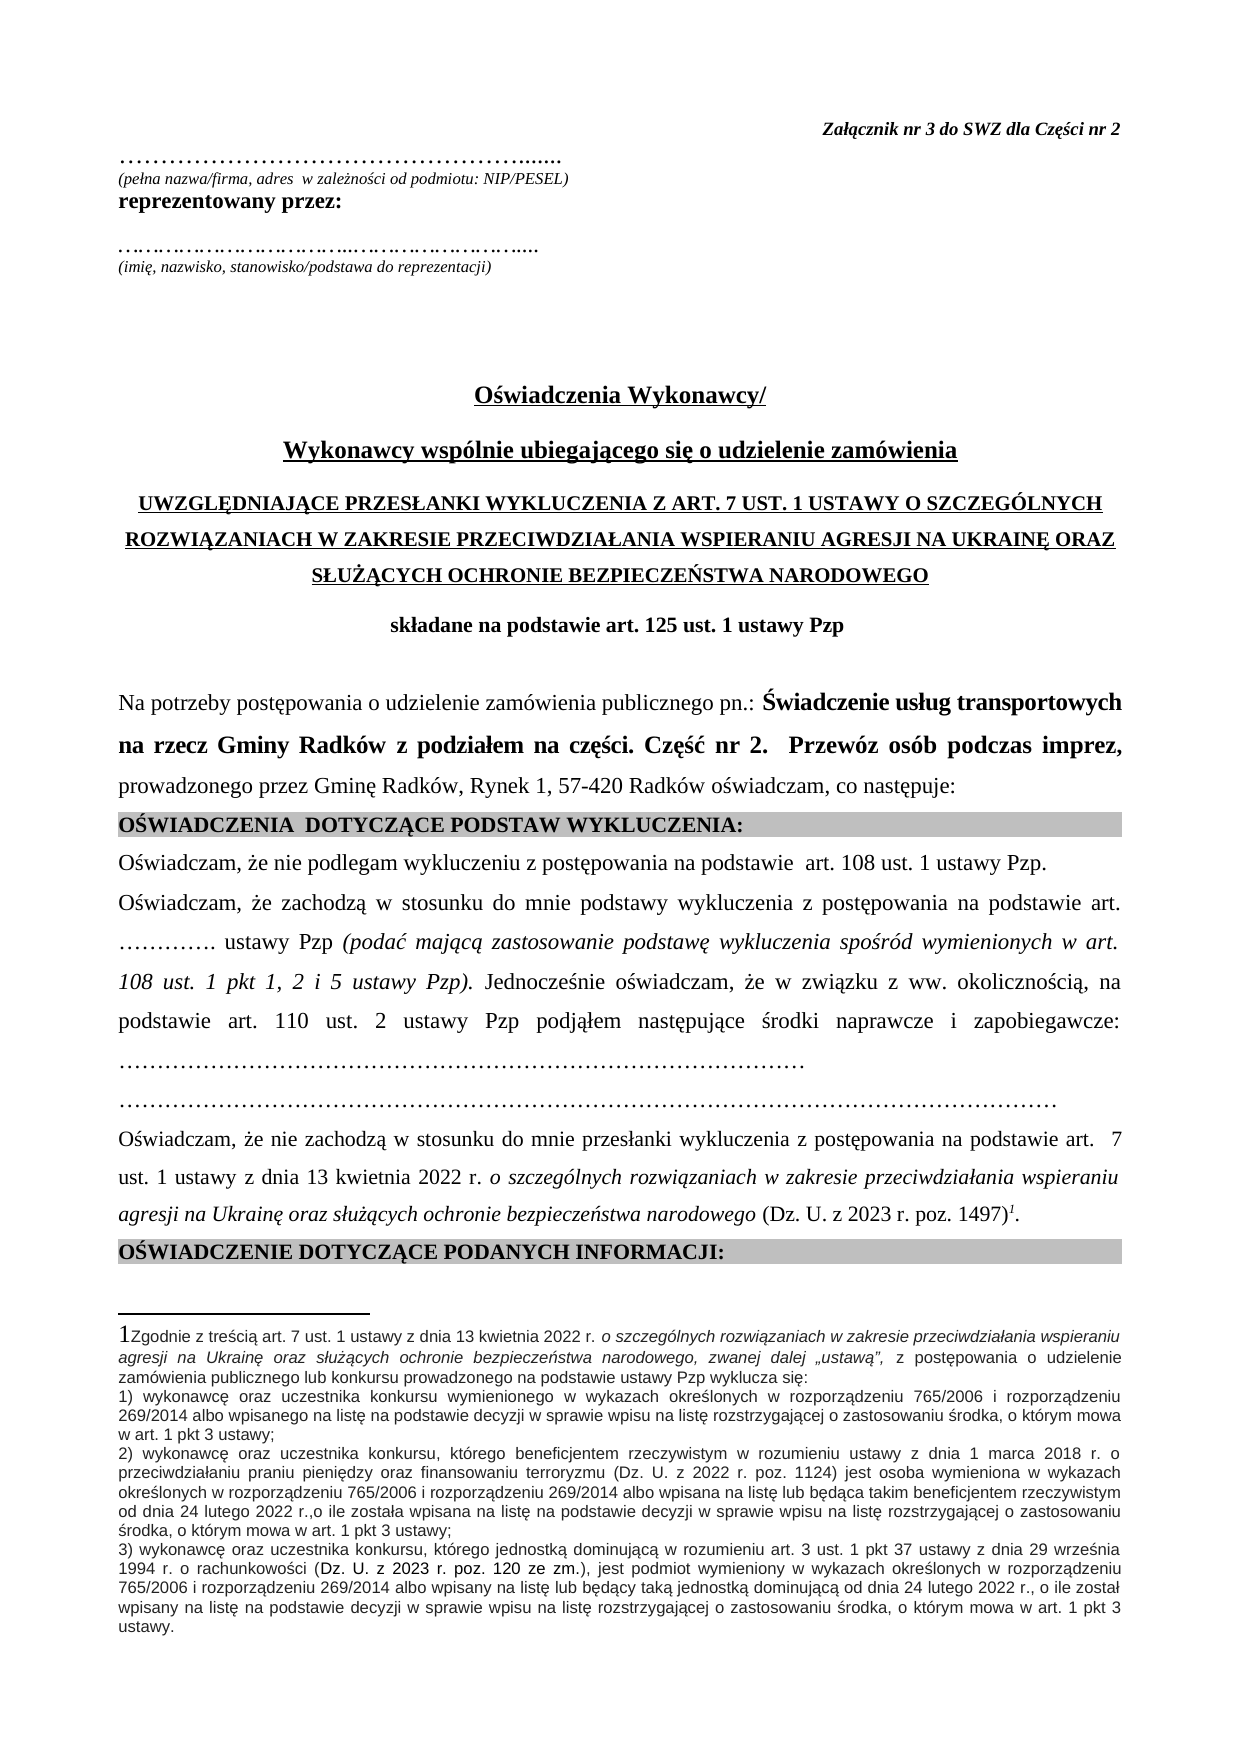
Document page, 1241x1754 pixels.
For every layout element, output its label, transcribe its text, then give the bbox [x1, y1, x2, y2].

text OŚWIADCZENIA DOTYCZĄCE PODSTAW WYKLUCZENIA: [118, 812, 1122, 837]
text OŚWIADCZENIE DOTYCZĄCE PODANYCH INFORMACJI: [118, 1239, 1122, 1264]
text Na potrzeby postępowania o udzielenie zamówienia publicznego pn.: Świadczenie usług transportowych na rzecz Gminy Radków z podziałem na części. Część nr 2. Przewóz osób podczas imprez, prowadzonego przez Gminę Radków, Rynek 1, 57-420 Radków oświadczam, co następuje: [118, 687, 1122, 798]
text składane na podstawie art. 125 ust. 1 ustawy Pzp [118, 612, 1122, 637]
text (imię, nazwisko, stanowisko/podstawa do reprezentacji) [118, 257, 579, 276]
text Załącznik nr 3 do SWZ dla Części nr 2 [118, 118, 1122, 140]
text Zgodnie z treścią art. 7 ust. 1 ustawy z dnia 13 kwietnia 2022 r. o szczególnych rozwiązaniach w zakresie przeciwdziałania wspieraniu agresji na Ukrainę oraz służących ochronie bezpieczeństwa narodowego, zwanej dalej „ustawą”, z postępowania o udzielenie zamówienia publicznego lub konkursu prowadzonego na podstawie ustawy Pzp wyklucza się: [118, 1319, 1122, 1387]
text 3) wykonawcę oraz uczestnika konkursu, którego jednostką dominującą w rozumieniu art. 3 ust. 1 pkt 37 ustawy z dnia 29 września 1994 r. o rachunkowości (Dz. U. z 2023 r. poz. 120 ze zm.), jest podmiot wymieniony w wykazach określonych w rozporządzeniu 765/2006 i rozporządzeniu 269/2014 albo wpisany na listę lub będący taką jednostką dominującą od dnia 24 lutego 2022 r., o ile został wpisany na listę na podstawie decyzji w sprawie wpisu na listę rozstrzygającej o zastosowaniu środka, o którym mowa w art. 1 pkt 3 ustawy. [118, 1540, 1122, 1636]
text Oświadczenia Wykonawcy/ [118, 380, 1122, 408]
text ……………………………..…………………….... [118, 231, 1116, 257]
list Oświadczam, że nie podlegam wykluczeniu z postępowania na podstawie art. 108 ust. 1 ustawy Pzp. [118, 849, 1122, 876]
text …………………………………………....... [118, 140, 1122, 168]
text (pełna nazwa/firma, adres w zależności od podmiotu: NIP/PESEL) [118, 168, 1122, 188]
text reprezentowany przez: [118, 188, 502, 214]
text 2) wykonawcę oraz uczestnika konkursu, którego beneficjentem rzeczywistym w rozumieniu ustawy z dnia 1 marca 2018 r. o przeciwdziałaniu praniu pieniędzy oraz finansowaniu terroryzmu (Dz. U. z 2022 r. poz. 1124) jest osoba wymieniona w wykazach określonych w rozporządzeniu 765/2006 i rozporządzeniu 269/2014 albo wpisana na listę lub będąca takim beneficjentem rzeczywistym od dnia 24 lutego 2022 r.,o ile została wpisana na listę na podstawie decyzji w sprawie wpisu na listę rozstrzygającej o zastosowaniu środka, o którym mowa w art. 1 pkt 3 ustawy; [118, 1444, 1122, 1540]
list …………………………………………………………………………………………………………… [118, 1086, 1122, 1113]
text UWZGLĘDNIAJĄCE PRZESŁANKI WYKLUCZENIA Z ART. 7 UST. 1 USTAWY o szczególnych rozwiązaniach w zakresie przeciwdziałania wspieraniu agresji na Ukrainę oraz służących ochronie bezpieczeństwa narodowego [118, 491, 1122, 587]
text 1) wykonawcę oraz uczestnika konkursu wymienionego w wykazach określonych w rozporządzeniu 765/2006 i rozporządzeniu 269/2014 albo wpisanego na listę na podstawie decyzji w sprawie wpisu na listę rozstrzygającej o zastosowaniu środka, o którym mowa w art. 1 pkt 3 ustawy; [118, 1387, 1122, 1444]
list Oświadczam, że zachodzą w stosunku do mnie podstawy wykluczenia z postępowania na podstawie art. …………. ustawy Pzp (podać mającą zastosowanie podstawę wykluczenia spośród wymienionych w art. 108 ust. 1 pkt 1, 2 i 5 ustawy Pzp). Jednocześnie oświadczam, że w związku z ww. okolicznością, na podstawie art. 110 ust. 2 ustawy Pzp podjąłem następujące środki naprawcze i zapobiegawcze: ……………………………………………………………………………… [118, 889, 1122, 1073]
text Wykonawcy wspólnie ubiegającego się o udzielenie zamówienia [118, 435, 1122, 464]
text Oświadczam, że nie zachodzą w stosunku do mnie przesłanki wykluczenia z postępowania na podstawie art. 7 ust. 1 ustawy z dnia 13 kwietnia 2022 r. o szczególnych rozwiązaniach w zakresie przeciwdziałania wspieraniu agresji na Ukrainę oraz służących ochronie bezpieczeństwa narodowego (Dz. U. z 2023 r. poz. 1497). [118, 1126, 1122, 1227]
